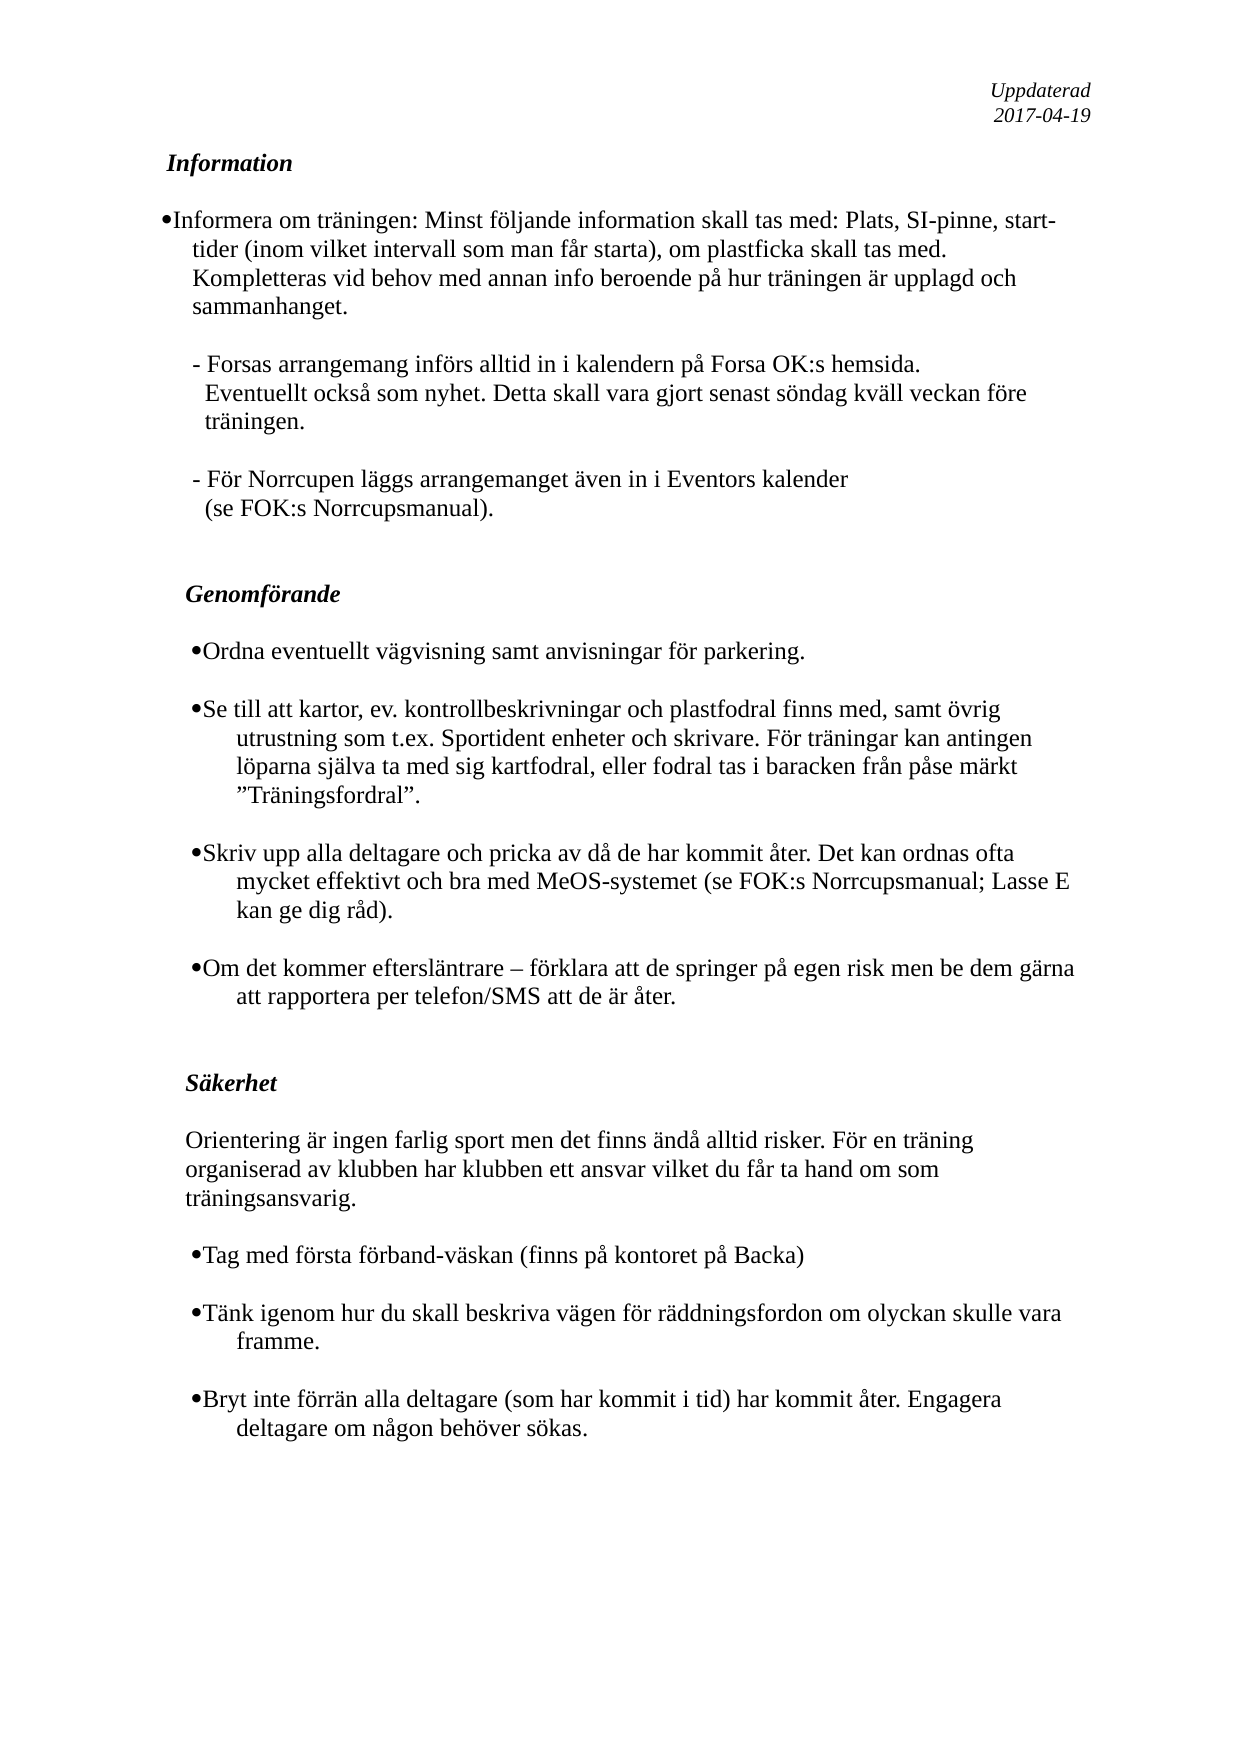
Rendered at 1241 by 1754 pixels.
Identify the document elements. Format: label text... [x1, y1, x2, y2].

text Information [166, 148, 1093, 176]
list Ordna eventuellt vägvisning samt anvisningar för parkering. [192, 636, 1093, 694]
list Tänk igenom hur du skall beskriva vägen för räddningsfordon om olyckan skulle vara framme. [192, 1298, 1093, 1384]
list Bryt inte förrän alla deltagare (som har kommit i tid) har kommit åter. Engagera deltagare om någon behöver sökas. [192, 1384, 1093, 1528]
text Säkerhet [185, 1039, 1093, 1096]
list Om det kommer eftersläntrare – förklara att de springer på egen risk men be dem gärna att rapportera per telefon/SMS att de är åter. [192, 953, 1093, 1010]
list Tag med första förband-väskan (finns på kontoret på Backa) [192, 1240, 1093, 1298]
list Se till att kartor, ev. kontrollbeskrivningar och plastfodral finns med, samt övrig utrustning som t.ex. Sportident enheter och skrivare. För träningar kan antingen löparna själva ta med sig kartfodral, eller fodral tas i baracken från påse märkt ”Träningsfordral”. [192, 694, 1093, 838]
list Informera om träningen: Minst följande information skall tas med: Plats, SI-pinne, start-tider (inom vilket intervall som man får starta), om plastficka skall tas med. Kompletteras vid behov med annan info beroende på hur träningen är upplagd och sammanhanget. - Forsas arrangemang införs alltid in i kalendern på Forsa OK:s hemsida. Eventuellt också som nyhet. Detta skall vara gjort senast söndag kväll veckan före träningen. - För Norrcupen läggs arrangemanget även in i Eventors kalender (se FOK:s Norrcupsmanual). [162, 205, 1093, 521]
text Orientering är ingen farlig sport men det finns ändå alltid risker. För en träning organiserad av klubben har klubben ett ansvar vilket du får ta hand om som träningsansvarig. [185, 1125, 1093, 1240]
text Genomförande [148, 579, 1093, 636]
list Skriv upp alla deltagare och pricka av då de har kommit åter. Det kan ordnas ofta mycket effektivt och bra med MeOS-systemet (se FOK:s Norrcupsmanual; Lasse E kan ge dig råd). [192, 838, 1093, 953]
